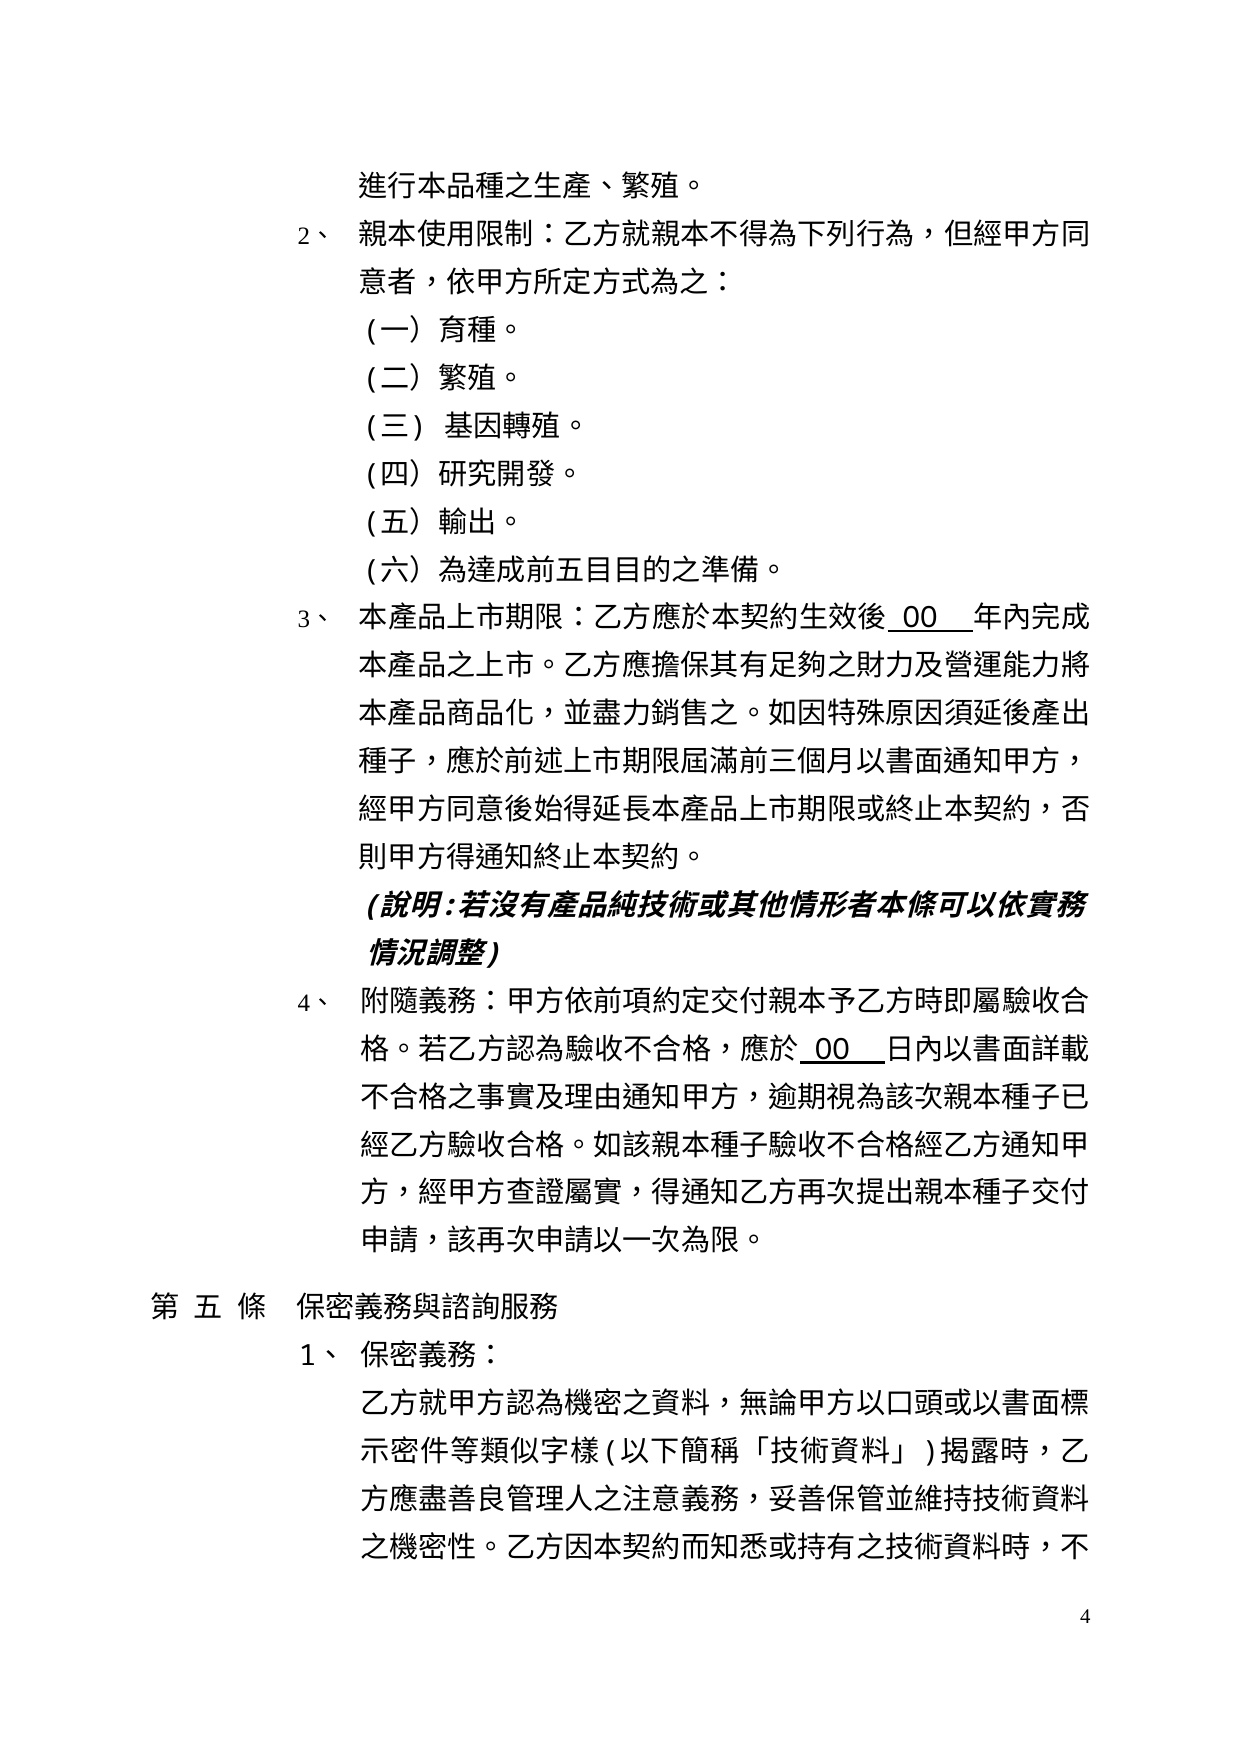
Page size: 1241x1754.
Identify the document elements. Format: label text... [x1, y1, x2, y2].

list 保密義務： [299, 1327, 1090, 1375]
text (五）輸出。 [362, 494, 1090, 542]
list 進行本品種之生產、繁殖。 [297, 158, 1090, 206]
list 本產品上市期限：乙方應於本契約生效後 OO 年內完成本產品之上市。乙方應擔保其有足夠之財力及營運能力將本產品商品化，並盡力銷售之。如因特殊原因須延後產出種子，應於前述上市期限屆滿前三個月以書面通知甲方，經甲方同意後始得延長本產品上市期限或終止本契約，否則甲方得通知終止本契約。 [297, 589, 1090, 877]
text 第 五 條 保密義務與諮詢服務 [150, 1279, 1090, 1327]
text (說明:若沒有產品純技術或其他情形者本條可以依實務情況調整) [306, 877, 1090, 973]
list 親本使用限制：乙方就親本不得為下列行為，但經甲方同意者，依甲方所定方式為之： [297, 206, 1090, 302]
text 乙方就甲方認為機密之資料，無論甲方以口頭或以書面標示密件等類似字樣(以下簡稱「技術資料」)揭露時，乙方應盡善良管理人之注意義務，妥善保管並維持技術資料之機密性。乙方因本契約而知悉或持有之技術資料時，不得洩漏交付予任何第三人或運往第三條第四款實施範圍以外之地區或國家，亦不得挪作他用。如乙方之經銷商、代理商，或與乙方有委任、複委任、僱傭(無論在職或離職)及代理關係者違反本條約定，視為乙方違反本條約定，乙方應與該違約者對甲方負連帶損害賠償責任。 [360, 1375, 1090, 1567]
list 附隨義務：甲方依前項約定交付親本予乙方時即屬驗收合格。若乙方認為驗收不合格，應於 OO 日內以書面詳載不合格之事實及理由通知甲方，逾期視為該次親本種子已經乙方驗收合格。如該親本種子驗收不合格經乙方通知甲方，經甲方查證屬實，得通知乙方再次提出親本種子交付申請，該再次申請以一次為限。 [297, 973, 1090, 1260]
text (四）研究開發。 [362, 446, 1090, 494]
text (六）為達成前五目目的之準備。 [362, 542, 1090, 589]
text (三) 基因轉殖。 [362, 398, 1090, 446]
text (一）育種。 [362, 302, 1090, 350]
text (二）繁殖。 [362, 350, 1090, 398]
